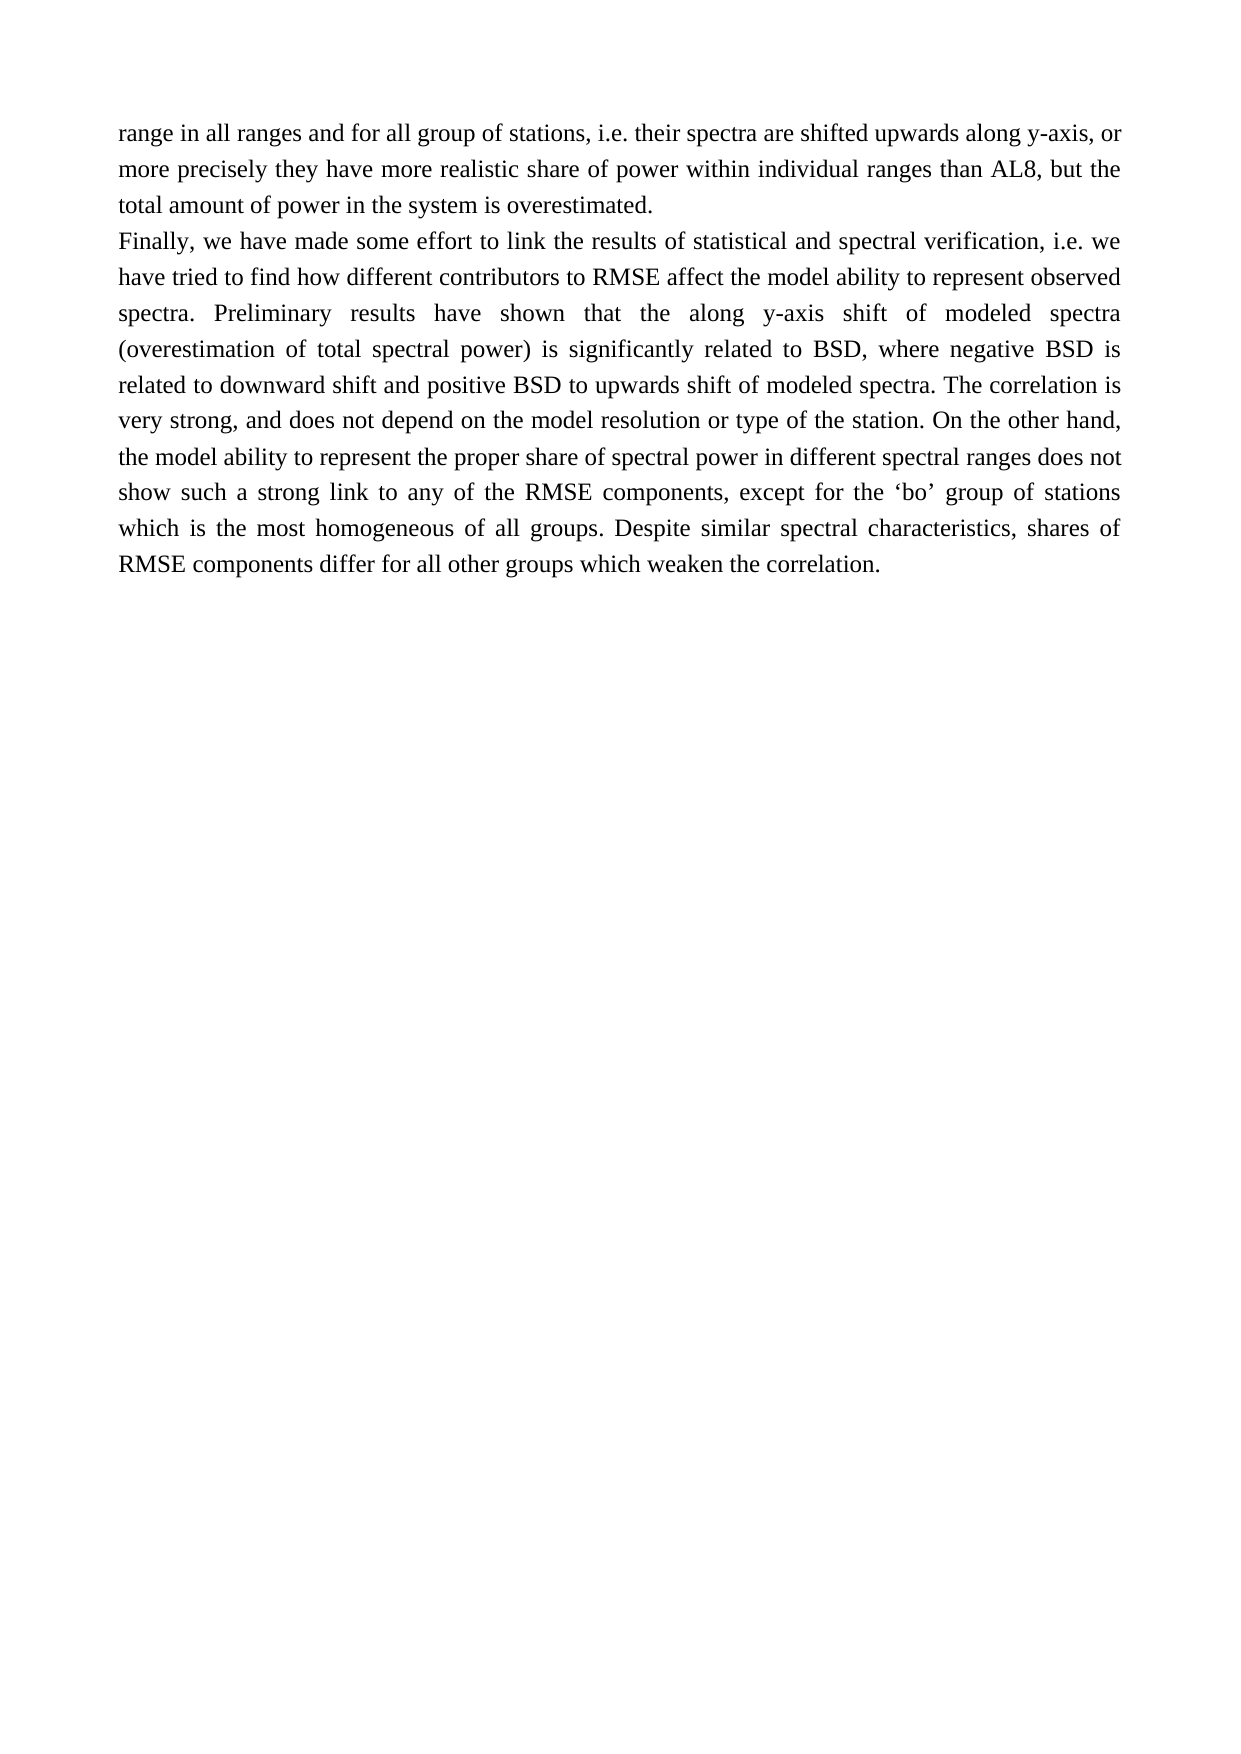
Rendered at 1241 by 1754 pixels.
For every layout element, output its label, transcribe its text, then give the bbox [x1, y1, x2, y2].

text range in all ranges and for all group of stations, i.e. their spectra are shifted upwards along y-axis, or more precisely they have more realistic share of power within individual ranges than AL8, but the total amount of power in the system is overestimated. [118, 118, 1122, 219]
text Finally, we have made some effort to link the results of statistical and spectral verification, i.e. we have tried to find how different contributors to RMSE affect the model ability to represent observed spectra. Preliminary results have shown that the along y-axis shift of modeled spectra (overestimation of total spectral power) is significantly related to BSD, where negative BSD is related to downward shift and positive BSD to upwards shift of modeled spectra. The correlation is very strong, and does not depend on the model resolution or type of the station. On the other hand, the model ability to represent the proper share of spectral power in different spectral ranges does not show such a strong link to any of the RMSE components, except for the ‘bo’ group of stations which is the most homogeneous of all groups. Despite similar spectral characteristics, shares of RMSE components differ for all other groups which weaken the correlation. [118, 226, 1122, 578]
